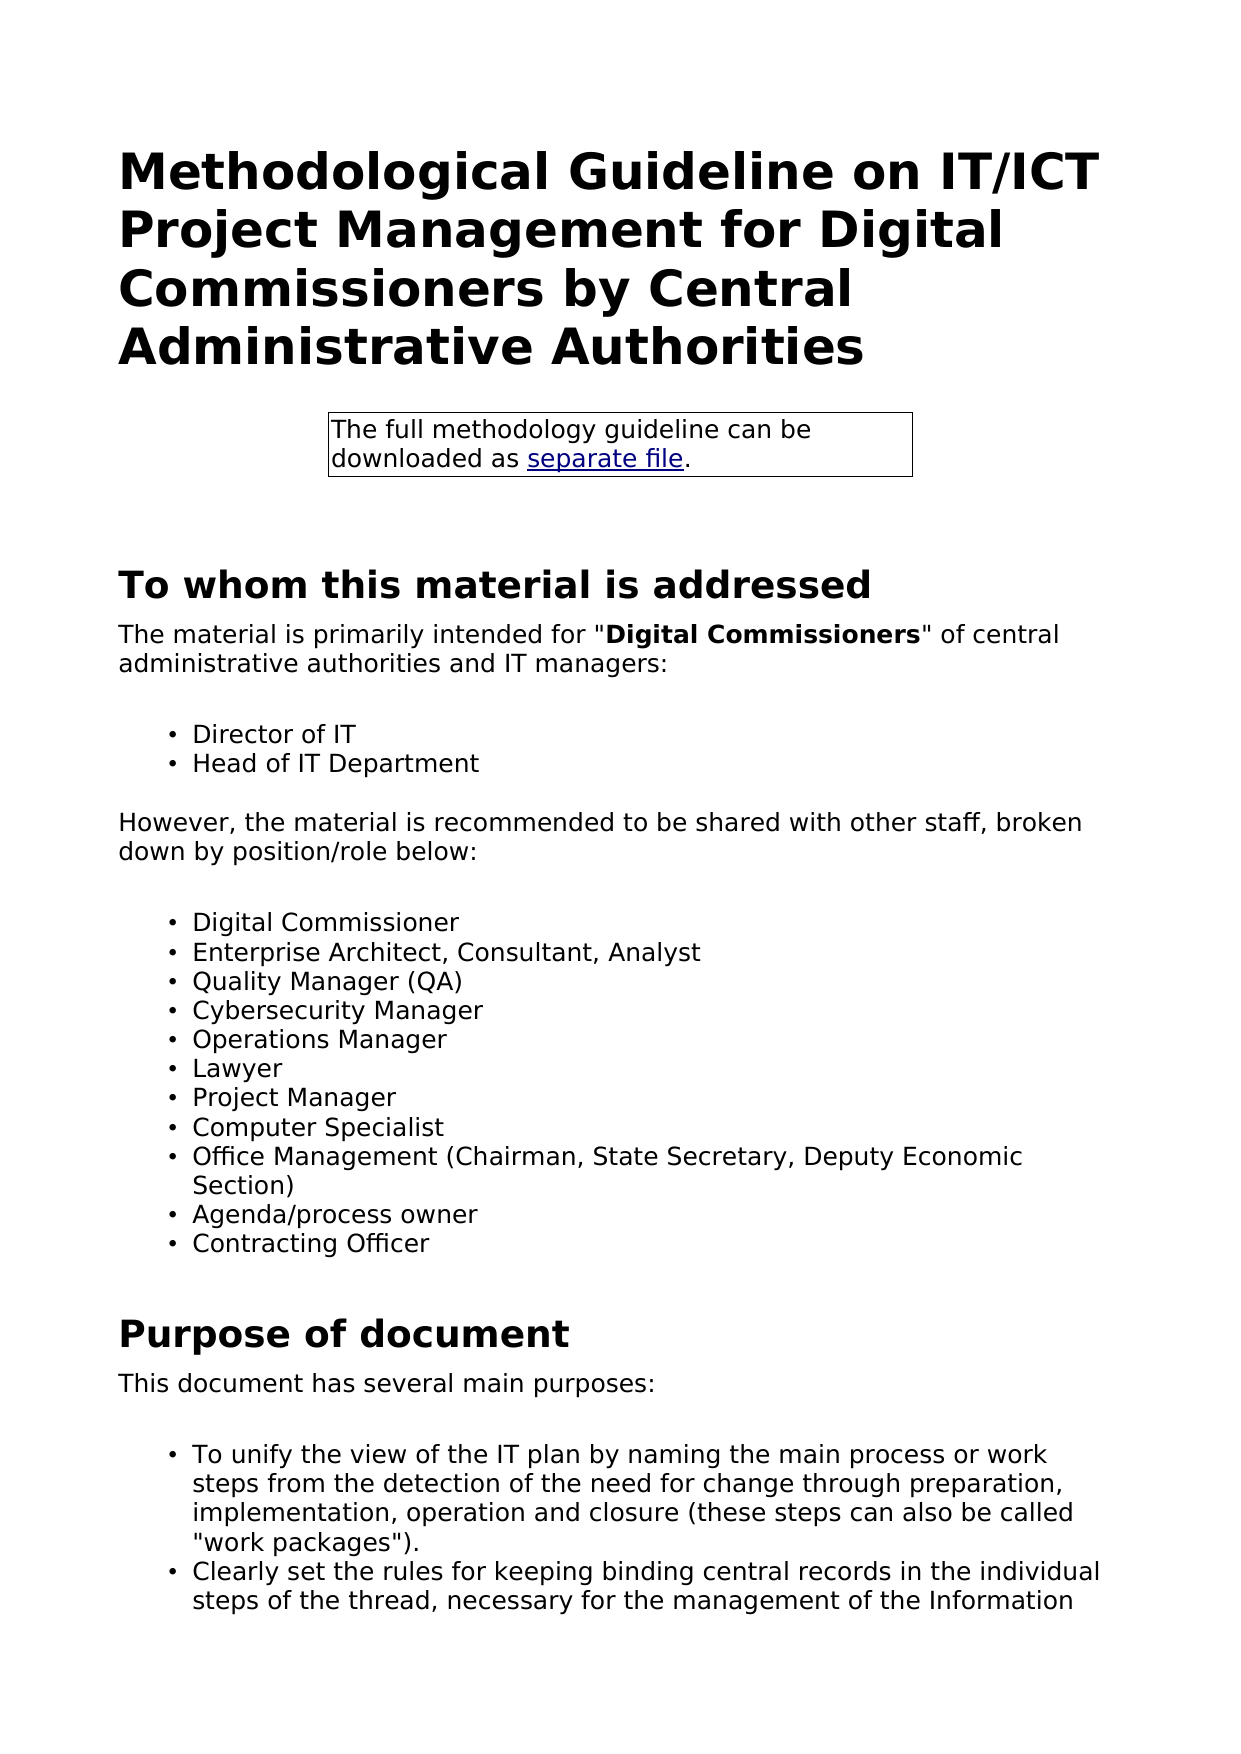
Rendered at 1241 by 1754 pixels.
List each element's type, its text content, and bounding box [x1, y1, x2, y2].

list Project Manager [177, 1083, 1122, 1113]
list Agenda/process owner [177, 1200, 1122, 1229]
subtitle Methodological Guideline on IT/ICT Project Management for Digital Commissioners by Central Administrative Authorities [118, 143, 1122, 376]
list Office Management (Chairman, State Secretary, Deputy Economic Section) [177, 1142, 1122, 1200]
list Enterprise Architect, Consultant, Analyst [177, 938, 1122, 967]
list Lawyer [177, 1054, 1122, 1083]
list Operations Manager [177, 1025, 1122, 1054]
list Head of IT Department [177, 749, 1122, 779]
list Clearly set the rules for keeping binding central records in the individual steps of the thread, necessary for the management of the Information [177, 1557, 1122, 1615]
list Quality Manager (QA) [177, 967, 1122, 996]
subtitle Purpose of document [118, 1313, 1122, 1357]
list To unify the view of the IT plan by naming the main process or work steps from the detection of the need for change through preparation, implementation, operation and closure (these steps can also be called "work packages"). [177, 1440, 1122, 1557]
text The material is primarily intended for "Digital Commissioners" of central administrative authorities and IT managers: [118, 620, 1122, 678]
list Digital Commissioner [177, 908, 1122, 938]
subtitle To whom this material is addressed [118, 564, 1122, 608]
list Director of IT [177, 720, 1122, 749]
text This document has several main purposes: [118, 1369, 1122, 1398]
list Contracting Officer [177, 1229, 1122, 1258]
table_header The full methodology guideline can be downloaded as separate file. [329, 413, 912, 476]
list Cybersecurity Manager [177, 996, 1122, 1025]
text However, the material is recommended to be shared with other staff, broken down by position/role below: [118, 808, 1122, 867]
list Computer Specialist [177, 1113, 1122, 1142]
